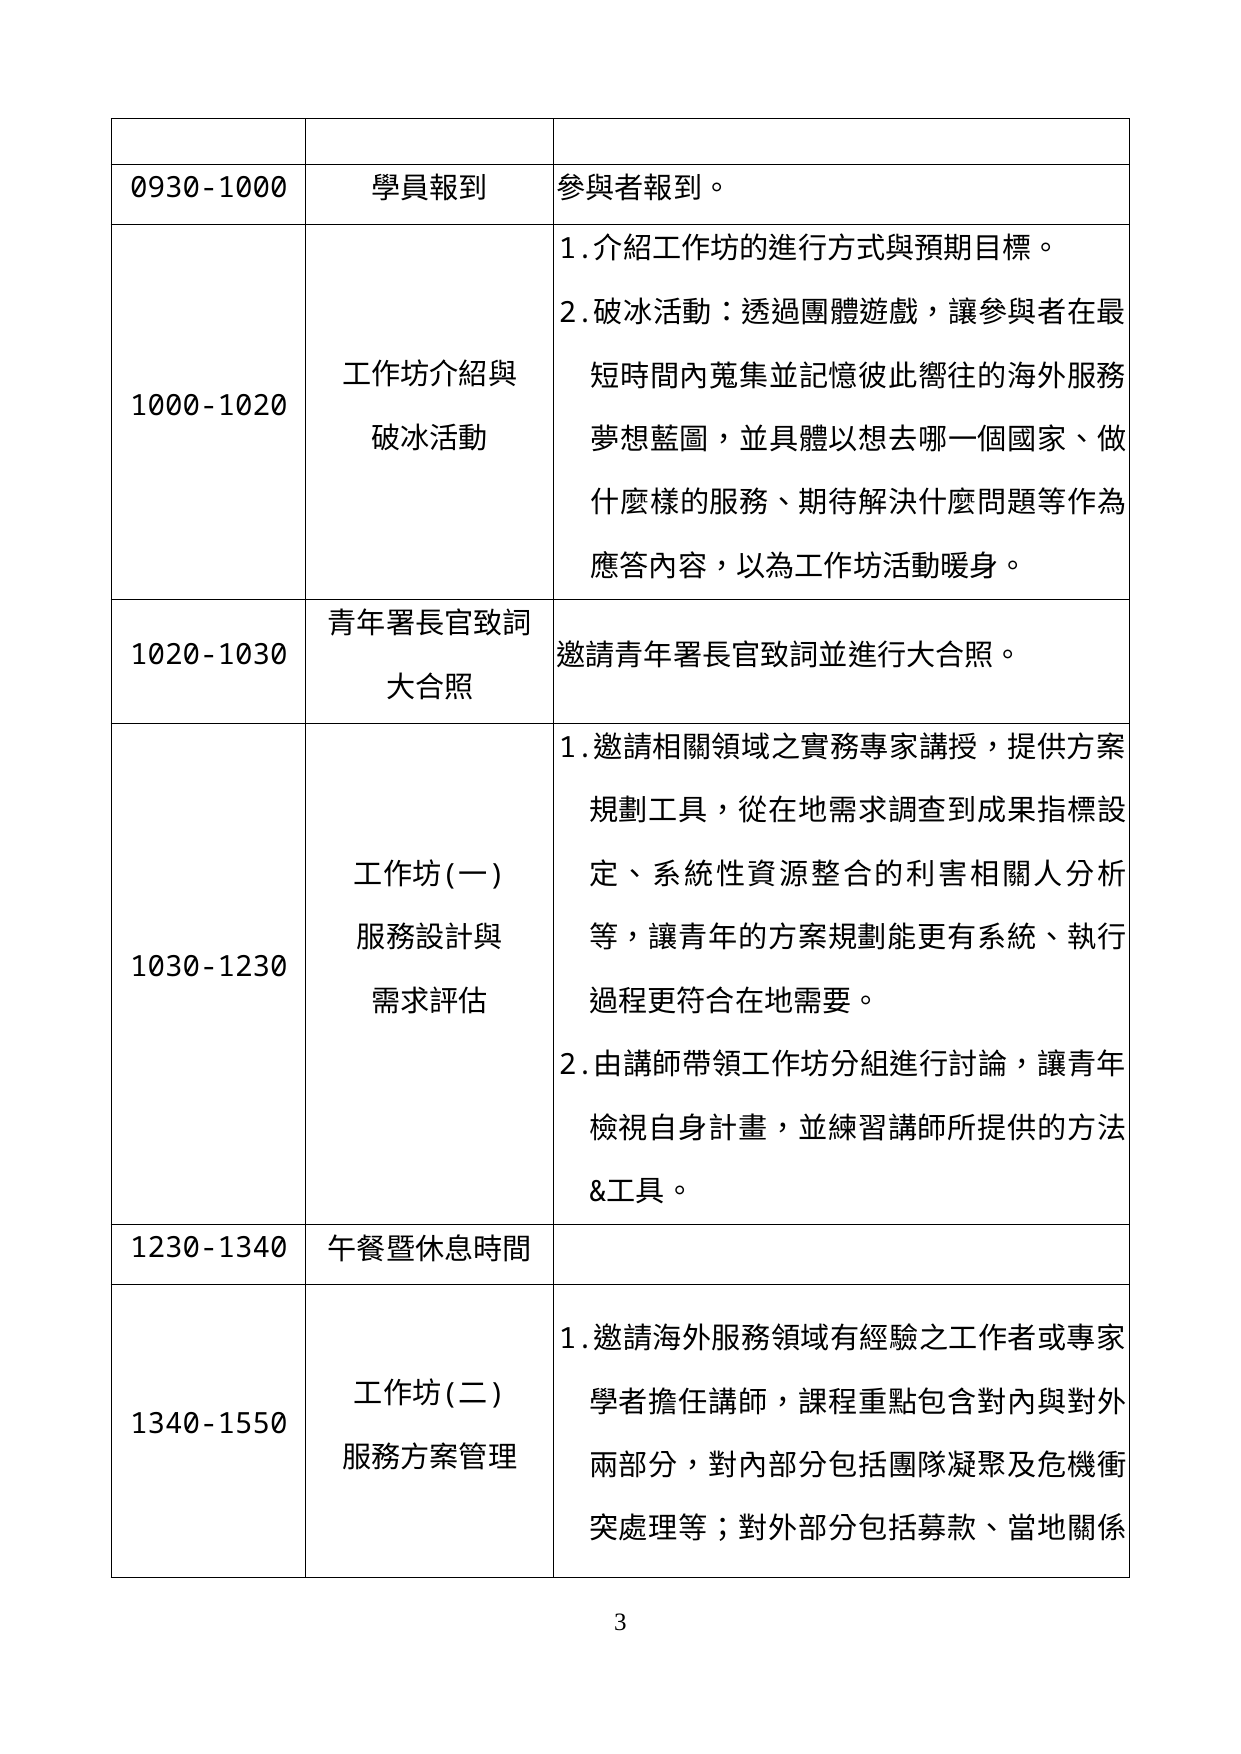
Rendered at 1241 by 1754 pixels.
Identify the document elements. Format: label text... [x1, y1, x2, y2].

table_cell 參與者報到。 [554, 165, 1129, 224]
table_header [112, 119, 305, 164]
table_cell [554, 1225, 1129, 1284]
table_cell 1340-1550 [112, 1285, 305, 1577]
table_cell 1230-1340 [112, 1225, 305, 1284]
table_cell 工作坊介紹與 破冰活動 [306, 225, 553, 599]
table_cell 1030-1230 [112, 724, 305, 1224]
table_cell 1000-1020 [112, 225, 305, 599]
table_cell 邀請相關領域之實務專家講授，提供方案規劃工具，從在地需求調查到成果指標設定、系統性資源整合的利害相關人分析等，讓青年的方案規劃能更有系統、執行過程更符合在地需要。 由講師帶領工作坊分組進行討論，讓青年檢視自身計畫，並練習講師所提供的方法&工具。 [554, 724, 1129, 1224]
table_cell 邀請海外服務領域有經驗之工作者或專家學者擔任講師，課程重點包含對內與對外兩部分，對內部分包括團隊凝聚及危機衝突處理等；對外部分包括募款、當地關係 [554, 1285, 1129, 1577]
table_cell 工作坊(一) 服務設計與 需求評估 [306, 724, 553, 1224]
table_cell 邀請青年署長官致詞並進行大合照。 [554, 600, 1129, 722]
table_cell 午餐暨休息時間 [306, 1225, 553, 1284]
table_cell 1020-1030 [112, 600, 305, 722]
table_cell 0930-1000 [112, 165, 305, 224]
table_header [554, 119, 1129, 164]
table_cell 工作坊(二) 服務方案管理 [306, 1285, 553, 1577]
table_cell 學員報到 [306, 165, 553, 224]
table_cell 介紹工作坊的進行方式與預期目標。 破冰活動：透過團體遊戲，讓參與者在最短時間內蒐集並記憶彼此嚮往的海外服務夢想藍圖，並具體以想去哪一個國家、做什麼樣的服務、期待解決什麼問題等作為應答內容，以為工作坊活動暖身。 [554, 225, 1129, 599]
table_header [306, 119, 553, 164]
table_cell 青年署長官致詞 大合照 [306, 600, 553, 722]
